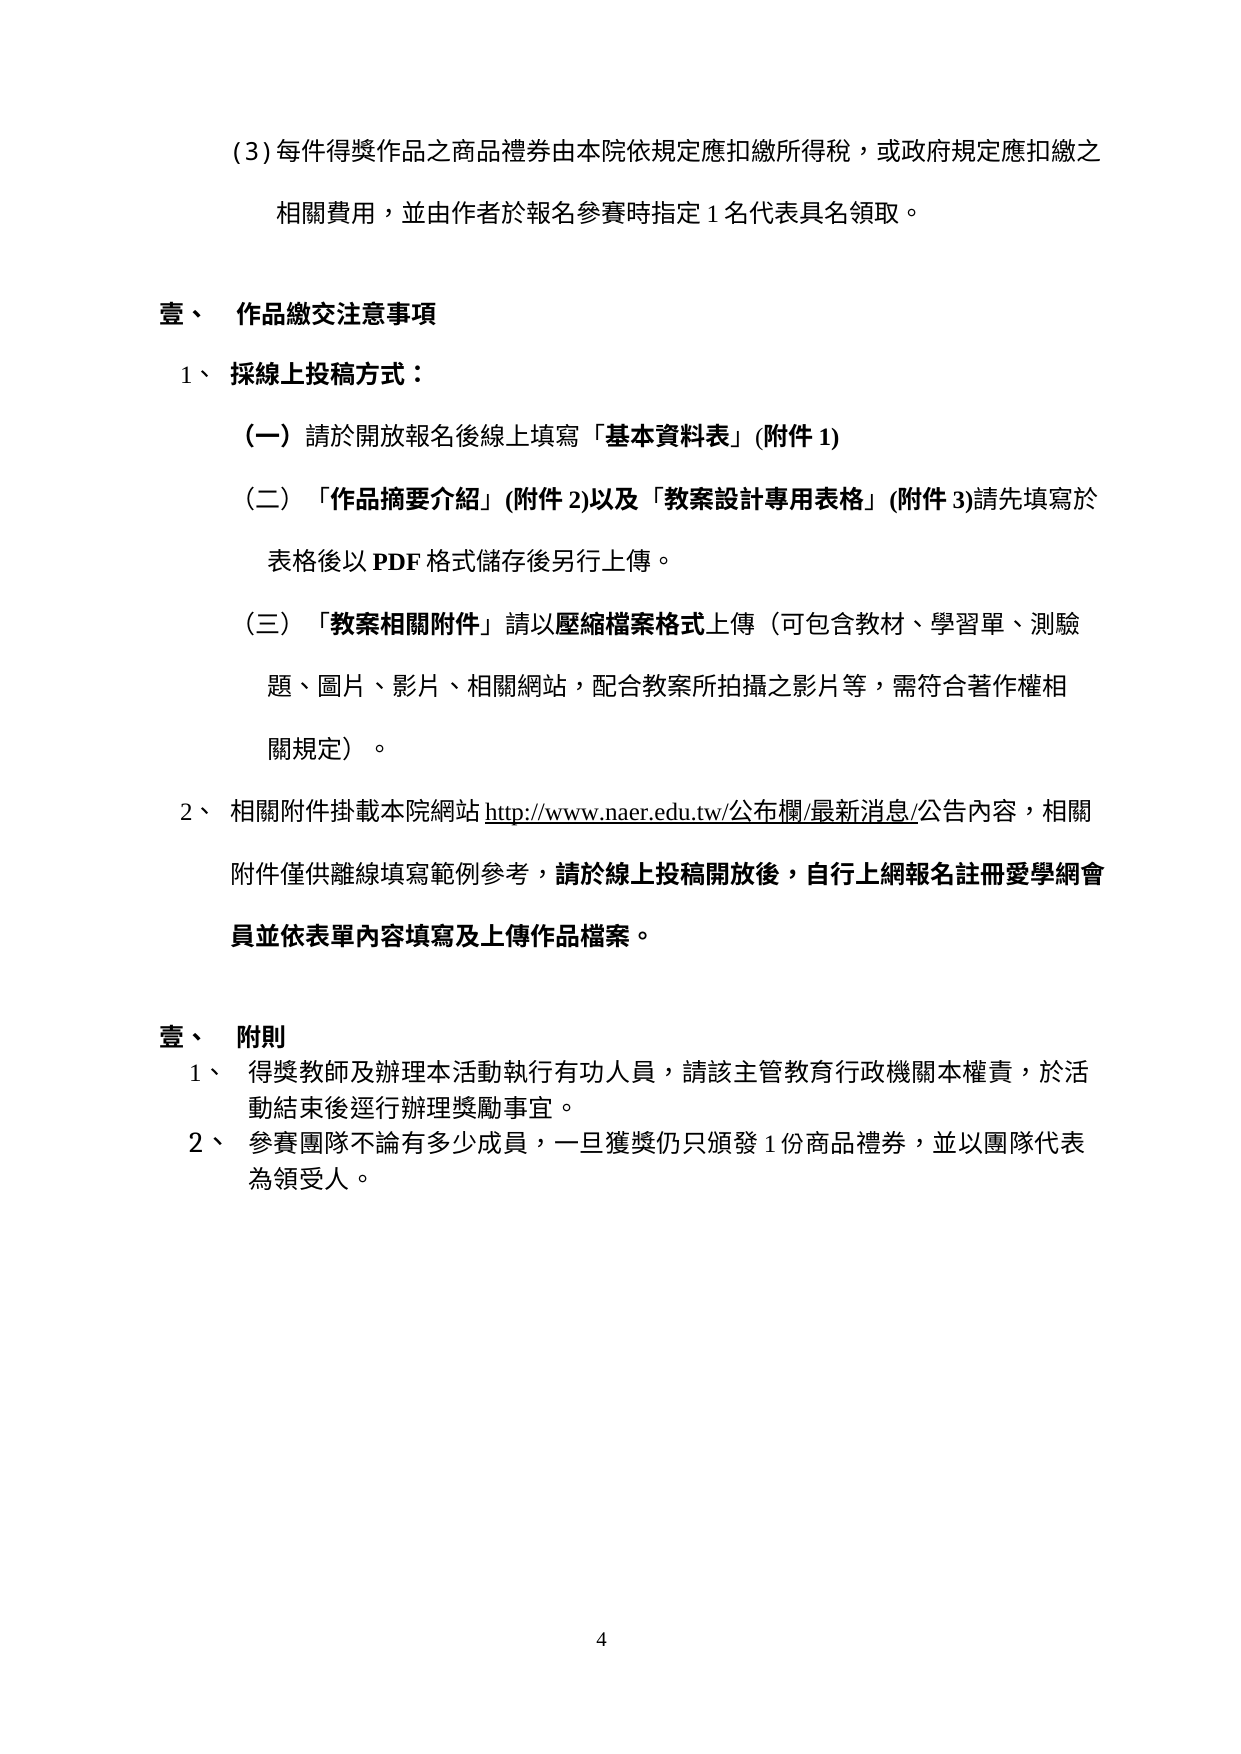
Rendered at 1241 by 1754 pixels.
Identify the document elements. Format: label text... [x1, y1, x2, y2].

list 相關附件掛載本院網站http://www.naer.edu.tw/公布欄/最新消息/公告內容，相關附件僅供離線填寫範例參考，請於線上投稿開放後，自行上網報名註冊愛學網會員並依表單內容填寫及上傳作品檔案。 [180, 768, 1110, 956]
subtitle 參賽團隊不論有多少成員，一旦獲獎仍只頒發1份商品禮券，並以團隊代表為領受人。 [189, 1124, 1110, 1195]
list 每件得獎作品之商品禮券由本院依規定應扣繳所得稅，或政府規定應扣繳之相關費用，並由作者於報名參賽時指定1名代表具名領取。 [229, 108, 1110, 233]
list 附則 [159, 1018, 1110, 1053]
list 作品繳交注意事項 [159, 295, 1110, 331]
text 表格後以PDF格式儲存後另行上傳。 [230, 518, 1110, 581]
text 題、圖片、影片、相關網站，配合教案所拍攝之影片等，需符合著作權相 [230, 643, 1110, 706]
list 採線上投稿方式： [180, 331, 1110, 393]
text （二）「作品摘要介紹」(附件2)以及「教案設計專用表格」(附件3)請先填寫於 [230, 456, 1110, 518]
text 關規定）。 [230, 706, 1110, 768]
text （一）請於開放報名後線上填寫「基本資料表」(附件1) [180, 393, 1110, 456]
text （三）「教案相關附件」請以壓縮檔案格式上傳（可包含教材、學習單、測驗 [230, 581, 1110, 643]
subtitle 得獎教師及辦理本活動執行有功人員，請該主管教育行政機關本權責，於活動結束後逕行辦理獎勵事宜。 [189, 1053, 1110, 1124]
